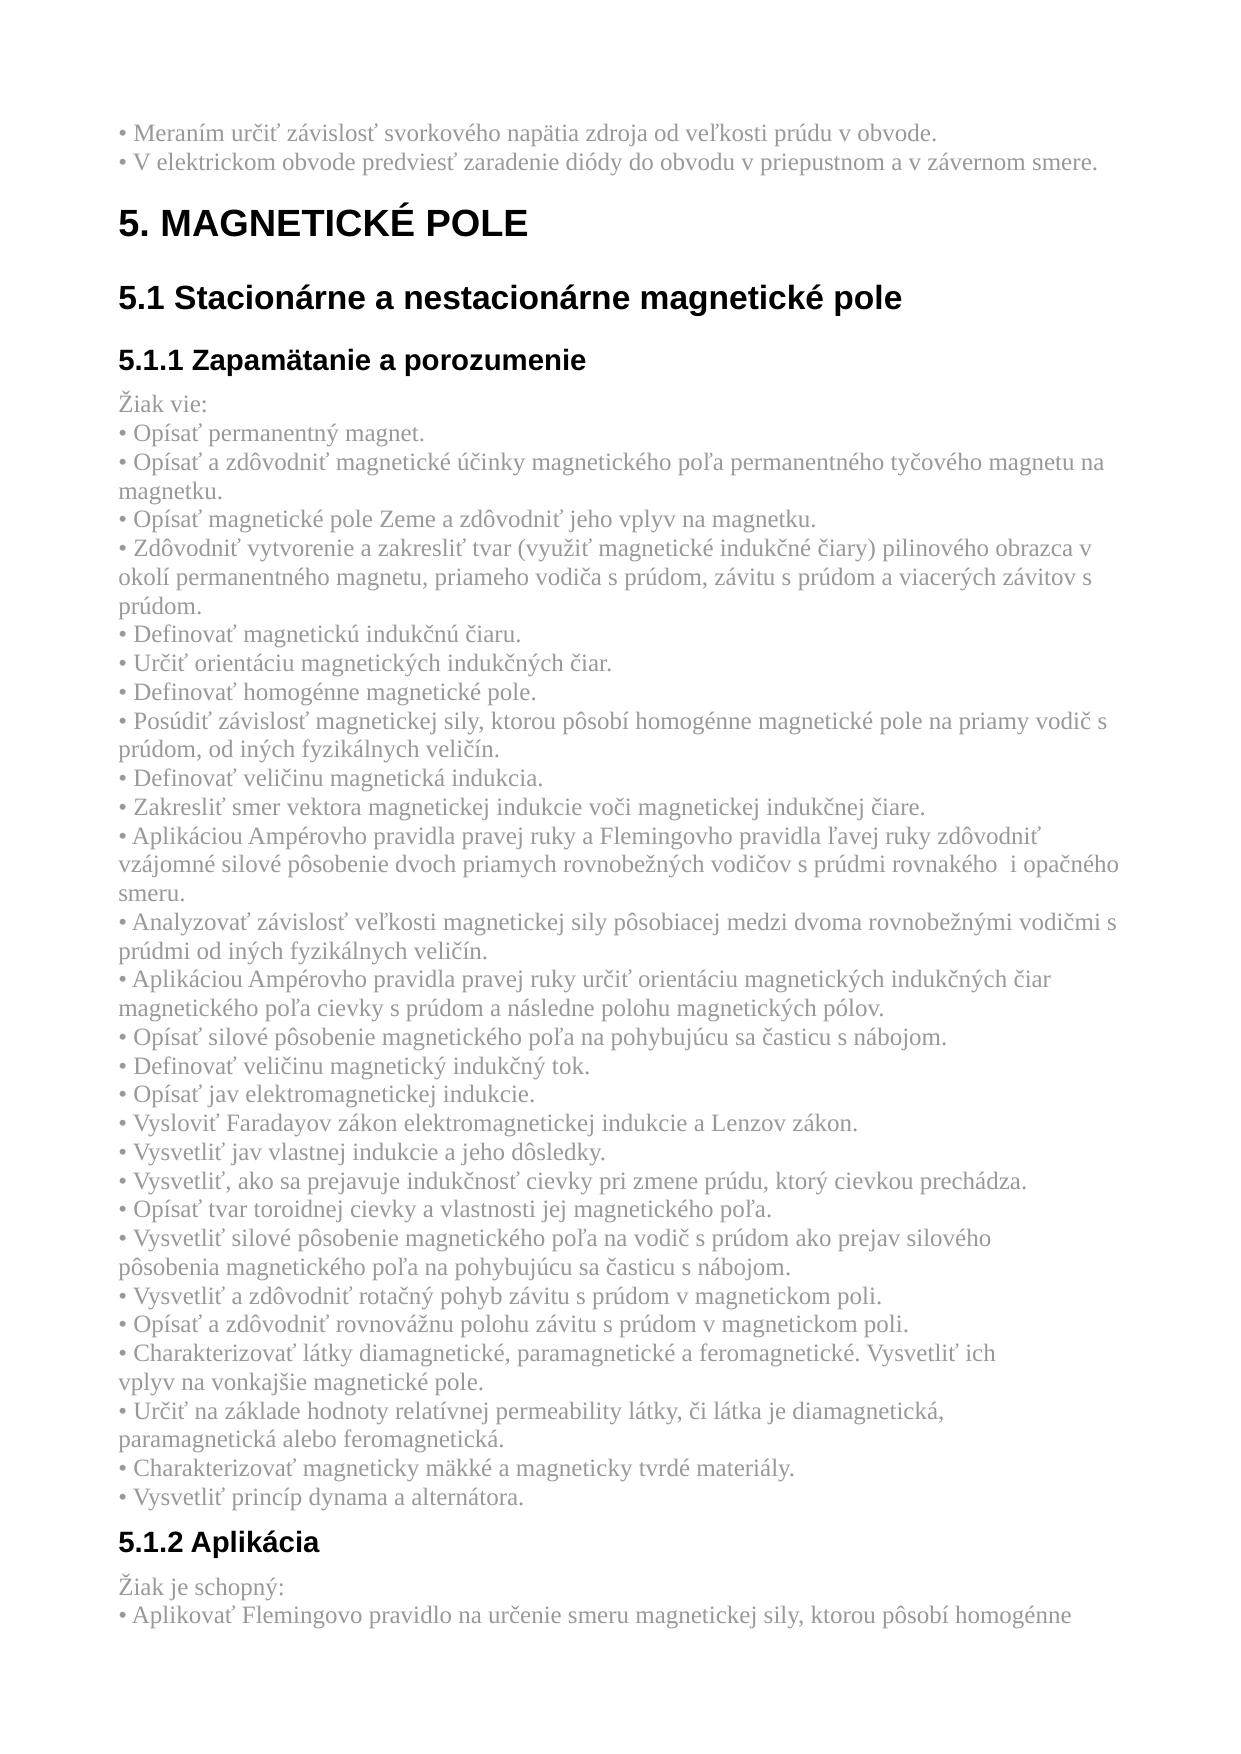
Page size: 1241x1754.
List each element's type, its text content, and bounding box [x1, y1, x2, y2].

subtitle 5. MAGNETICKÉ POLE [118, 201, 1122, 244]
text Žiak vie: • Opísať permanentný magnet. • Opísať a zdôvodniť magnetické účinky magnetického poľa permanentného tyčového magnetu na magnetku. • Opísať magnetické pole Zeme a zdôvodniť jeho vplyv na magnetku. • Zdôvodniť vytvorenie a zakresliť tvar (využiť magnetické indukčné čiary) pilinového obrazca v okolí permanentného magnetu, priameho vodiča s prúdom, závitu s prúdom a viacerých závitov s prúdom. • Definovať magnetickú indukčnú čiaru. • Určiť orientáciu magnetických indukčných čiar. • Definovať homogénne magnetické pole. • Posúdiť závislosť magnetickej sily, ktorou pôsobí homogénne magnetické pole na priamy vodič s prúdom, od iných fyzikálnych veličín. • Definovať veličinu magnetická indukcia. • Zakresliť smer vektora magnetickej indukcie voči magnetickej indukčnej čiare. • Aplikáciou Ampérovho pravidla pravej ruky a Flemingovho pravidla ľavej ruky zdôvodniť vzájomné silové pôsobenie dvoch priamych rovnobežných vodičov s prúdmi rovnakého i opačného smeru. • Analyzovať závislosť veľkosti magnetickej sily pôsobiacej medzi dvoma rovnobežnými vodičmi s prúdmi od iných fyzikálnych veličín. • Aplikáciou Ampérovho pravidla pravej ruky určiť orientáciu magnetických indukčných čiar magnetického poľa cievky s prúdom a následne polohu magnetických pólov. • Opísať silové pôsobenie magnetického poľa na pohybujúcu sa časticu s nábojom. • Definovať veličinu magnetický indukčný tok. • Opísať jav elektromagnetickej indukcie. • Vysloviť Faradayov zákon elektromagnetickej indukcie a Lenzov zákon. • Vysvetliť jav vlastnej indukcie a jeho dôsledky. • Vysvetliť, ako sa prejavuje indukčnosť cievky pri zmene prúdu, ktorý cievkou prechádza. • Opísať tvar toroidnej cievky a vlastnosti jej magnetického poľa. • Vysvetliť silové pôsobenie magnetického poľa na vodič s prúdom ako prejav silového pôsobenia magnetického poľa na pohybujúcu sa časticu s nábojom. • Vysvetliť a zdôvodniť rotačný pohyb závitu s prúdom v magnetickom poli. • Opísať a zdôvodniť rovnovážnu polohu závitu s prúdom v magnetickom poli. • Charakterizovať látky diamagnetické, paramagnetické a feromagnetické. Vysvetliť ich vplyv na vonkajšie magnetické pole. • Určiť na základe hodnoty relatívnej permeability látky, či látka je diamagnetická, paramagnetická alebo feromagnetická. • Charakterizovať magneticky mäkké a magneticky tvrdé materiály. • Vysvetliť princíp dynama a alternátora. [118, 389, 1122, 1511]
subtitle 5.1.2 Aplikácia [118, 1525, 1122, 1559]
text • Meraním určiť závislosť svorkového napätia zdroja od veľkosti prúdu v obvode. • V elektrickom obvode predviesť zaradenie diódy do obvodu v priepustnom a v závernom smere. [118, 118, 1122, 176]
subtitle 5.1 Stacionárne a nestacionárne magnetické pole [118, 278, 1122, 316]
subtitle 5.1.1 Zapamätanie a porozumenie [118, 343, 1122, 377]
text Žiak je schopný: • Aplikovať Flemingovo pravidlo na určenie smeru magnetickej sily, ktorou pôsobí homogénne [118, 1572, 1122, 1629]
